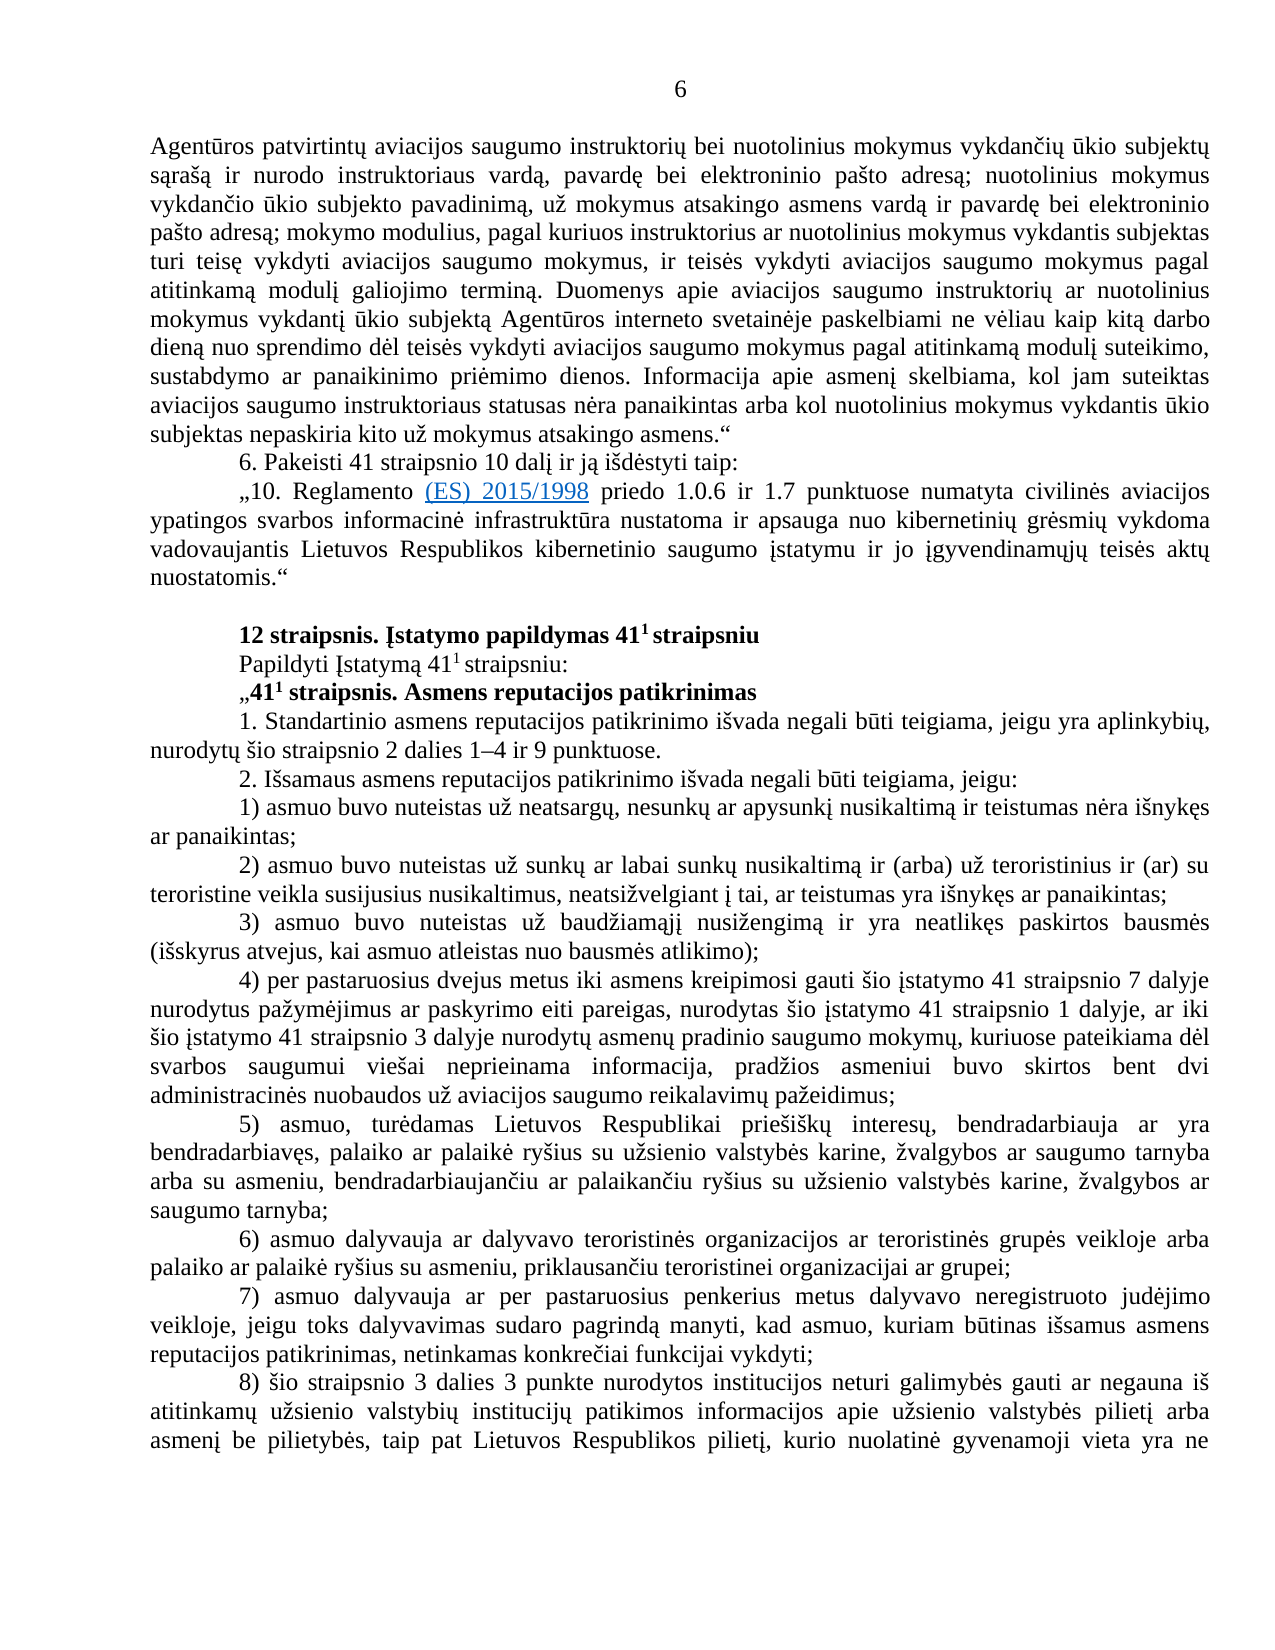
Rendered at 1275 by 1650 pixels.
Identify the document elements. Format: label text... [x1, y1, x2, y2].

text 6. Pakeisti 41 straipsnio 10 dalį ir ją išdėstyti taip: [150, 447, 1211, 476]
text 2) asmuo buvo nuteistas už sunkų ar labai sunkų nusikaltimą ir (arba) už teroristinius ir (ar) su teroristine veikla susijusius nusikaltimus, neatsižvelgiant į tai, ar teistumas yra išnykęs ar panaikintas; [150, 850, 1211, 907]
text „10. Reglamento (ES) 2015/1998 priedo 1.0.6 ir 1.7 punktuose numatyta civilinės aviacijos ypatingos svarbos informacinė infrastruktūra nustatoma ir apsauga nuo kibernetinių grėsmių vykdoma vadovaujantis Lietuvos Respublikos kibernetinio saugumo įstatymu ir jo įgyvendinamųjų teisės aktų nuostatomis.“ [150, 476, 1211, 591]
text Papildyti Įstatymą 411 straipsniu: [150, 649, 1211, 677]
text 6) asmuo dalyvauja ar dalyvavo teroristinės organizacijos ar teroristinės grupės veikloje arba palaiko ar palaikė ryšius su asmeniu, priklausančiu teroristinei organizacijai ar grupei; [150, 1224, 1211, 1281]
text 8) šio straipsnio 3 dalies 3 punkte nurodytos institucijos neturi galimybės gauti ar negauna iš atitinkamų užsienio valstybių institucijų patikimos informacijos apie užsienio valstybės pilietį arba asmenį be pilietybės, taip pat Lietuvos Respublikos pilietį, kurio nuolatinė gyvenamoji vieta yra ne [150, 1367, 1211, 1454]
text 5) asmuo, turėdamas Lietuvos Respublikai priešiškų interesų, bendradarbiauja ar yra bendradarbiavęs, palaiko ar palaikė ryšius su užsienio valstybės karine, žvalgybos ar saugumo tarnyba arba su asmeniu, bendradarbiaujančiu ar palaikančiu ryšius su užsienio valstybės karine, žvalgybos ar saugumo tarnyba; [150, 1109, 1211, 1224]
text 2. Išsamaus asmens reputacijos patikrinimo išvada negali būti teigiama, jeigu: [150, 764, 1211, 792]
text 7) asmuo dalyvauja ar per pastaruosius penkerius metus dalyvavo neregistruoto judėjimo veikloje, jeigu toks dalyvavimas sudaro pagrindą manyti, kad asmuo, kuriam būtinas išsamus asmens reputacijos patikrinimas, netinkamas konkrečiai funkcijai vykdyti; [150, 1281, 1211, 1367]
text 12 straipsnis. Įstatymo papildymas 411 straipsniu [150, 620, 1211, 649]
text 4) per pastaruosius dvejus metus iki asmens kreipimosi gauti šio įstatymo 41 straipsnio 7 dalyje nurodytus pažymėjimus ar paskyrimo eiti pareigas, nurodytas šio įstatymo 41 straipsnio 1 dalyje, ar iki šio įstatymo 41 straipsnio 3 dalyje nurodytų asmenų pradinio saugumo mokymų, kuriuose pateikiama dėl svarbos saugumui viešai neprieinama informacija, pradžios asmeniui buvo skirtos bent dvi administracinės nuobaudos už aviacijos saugumo reikalavimų pažeidimus; [150, 965, 1211, 1109]
text „411 straipsnis. Asmens reputacijos patikrinimas [150, 677, 1211, 706]
text 3) asmuo buvo nuteistas už baudžiamąjį nusižengimą ir yra neatlikęs paskirtos bausmės (išskyrus atvejus, kai asmuo atleistas nuo bausmės atlikimo); [150, 907, 1211, 965]
text 1. Standartinio asmens reputacijos patikrinimo išvada negali būti teigiama, jeigu yra aplinkybių, nurodytų šio straipsnio 2 dalies 1–4 ir 9 punktuose. [150, 706, 1211, 764]
text 1) asmuo buvo nuteistas už neatsargų, nesunkų ar apysunkį nusikaltimą ir teistumas nėra išnykęs ar panaikintas; [150, 792, 1211, 850]
text Agentūros patvirtintų aviacijos saugumo instruktorių bei nuotolinius mokymus vykdančių ūkio subjektų sąrašą ir nurodo instruktoriaus vardą, pavardę bei elektroninio pašto adresą; nuotolinius mokymus vykdančio ūkio subjekto pavadinimą, už mokymus atsakingo asmens vardą ir pavardę bei elektroninio pašto adresą; mokymo modulius, pagal kuriuos instruktorius ar nuotolinius mokymus vykdantis subjektas turi teisę vykdyti aviacijos saugumo mokymus, ir teisės vykdyti aviacijos saugumo mokymus pagal atitinkamą modulį galiojimo terminą. Duomenys apie aviacijos saugumo instruktorių ar nuotolinius mokymus vykdantį ūkio subjektą Agentūros interneto svetainėje paskelbiami ne vėliau kaip kitą darbo dieną nuo sprendimo dėl teisės vykdyti aviacijos saugumo mokymus pagal atitinkamą modulį suteikimo, sustabdymo ar panaikinimo priėmimo dienos. Informacija apie asmenį skelbiama, kol jam suteiktas aviacijos saugumo instruktoriaus statusas nėra panaikintas arba kol nuotolinius mokymus vykdantis ūkio subjektas nepaskiria kito už mokymus atsakingo asmens.“ [150, 131, 1211, 447]
